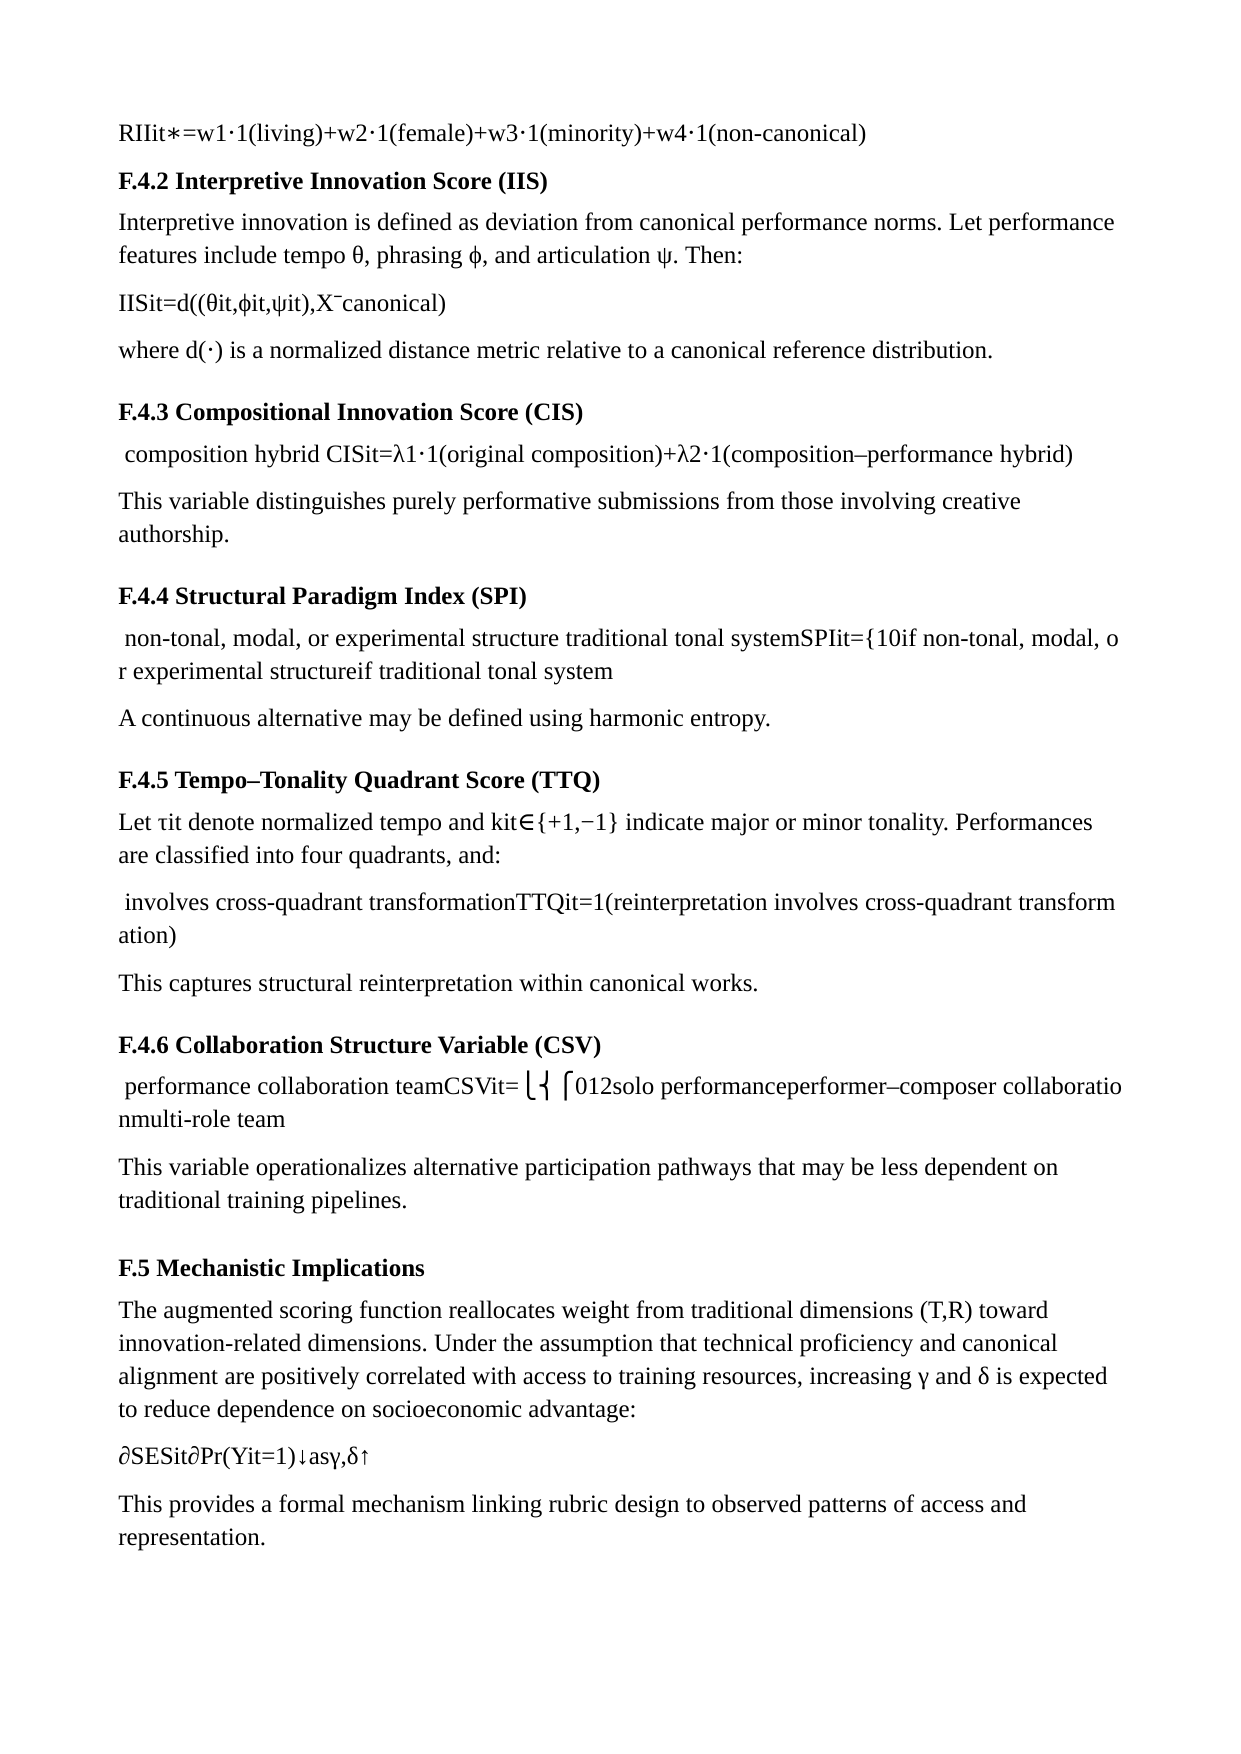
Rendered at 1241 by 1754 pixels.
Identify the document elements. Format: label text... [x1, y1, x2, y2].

text Interpretive innovation is defined as deviation from canonical performance norms. Let performance features include tempo θ, phrasing ϕ, and articulation ψ. Then: [118, 207, 1122, 269]
text The augmented scoring function reallocates weight from traditional dimensions (T,R) toward innovation-related dimensions. Under the assumption that technical proficiency and canonical alignment are positively correlated with access to training resources, increasing γ and δ is expected to reduce dependence on socioeconomic advantage: [118, 1295, 1122, 1423]
text ∂SESit​∂Pr(Yit​=1)​↓asγ,δ↑ [118, 1441, 1122, 1470]
subtitle F.4.6 Collaboration Structure Variable (CSV) [118, 1030, 1122, 1059]
subtitle F.4.5 Tempo–Tonality Quadrant Score (TTQ) [118, 766, 1122, 794]
text A continuous alternative may be defined using harmonic entropy. [118, 703, 1122, 732]
subtitle F.4.3 Compositional Innovation Score (CIS) [118, 397, 1122, 426]
text This provides a formal mechanism linking rubric design to observed patterns of access and representation. [118, 1489, 1122, 1551]
text Let τit​ denote normalized tempo and kit​∈{+1,−1} indicate major or minor tonality. Performances are classified into four quadrants, and: [118, 807, 1122, 868]
subtitle F.4.2 Interpretive Innovation Score (IIS) [118, 166, 1122, 194]
text involves cross-quadrant transformationTTQit​=1(reinterpretation involves cross-quadrant transformation) [118, 887, 1122, 949]
text RIIit∗​=w1​⋅1(living)+w2​⋅1(female)+w3​⋅1(minority)+w4​⋅1(non-canonical) [118, 118, 1122, 147]
text This captures structural reinterpretation within canonical works. [118, 968, 1122, 997]
text composition hybrid CISit​=λ1​⋅1(original composition)+λ2​⋅1(composition–performance hybrid) [118, 439, 1122, 467]
text non-tonal, modal, or experimental structure traditional tonal systemSPIit​={10​if non-tonal, modal, or experimental structureif traditional tonal system​ [118, 623, 1122, 684]
subtitle F.5 Mechanistic Implications [118, 1253, 1122, 1282]
text This variable distinguishes purely performative submissions from those involving creative authorship. [118, 486, 1122, 548]
text where d(⋅) is a normalized distance metric relative to a canonical reference distribution. [118, 335, 1122, 364]
text performance collaboration teamCSVit​=⎩⎨⎧​012​solo performanceperformer–composer collaborationmulti-role team​ [118, 1071, 1122, 1133]
subtitle F.4.4 Structural Paradigm Index (SPI) [118, 581, 1122, 610]
text This variable operationalizes alternative participation pathways that may be less dependent on traditional training pipelines. [118, 1152, 1122, 1214]
text IISit​=d((θit​,ϕit​,ψit​),Xˉcanonical​) [118, 288, 1122, 316]
